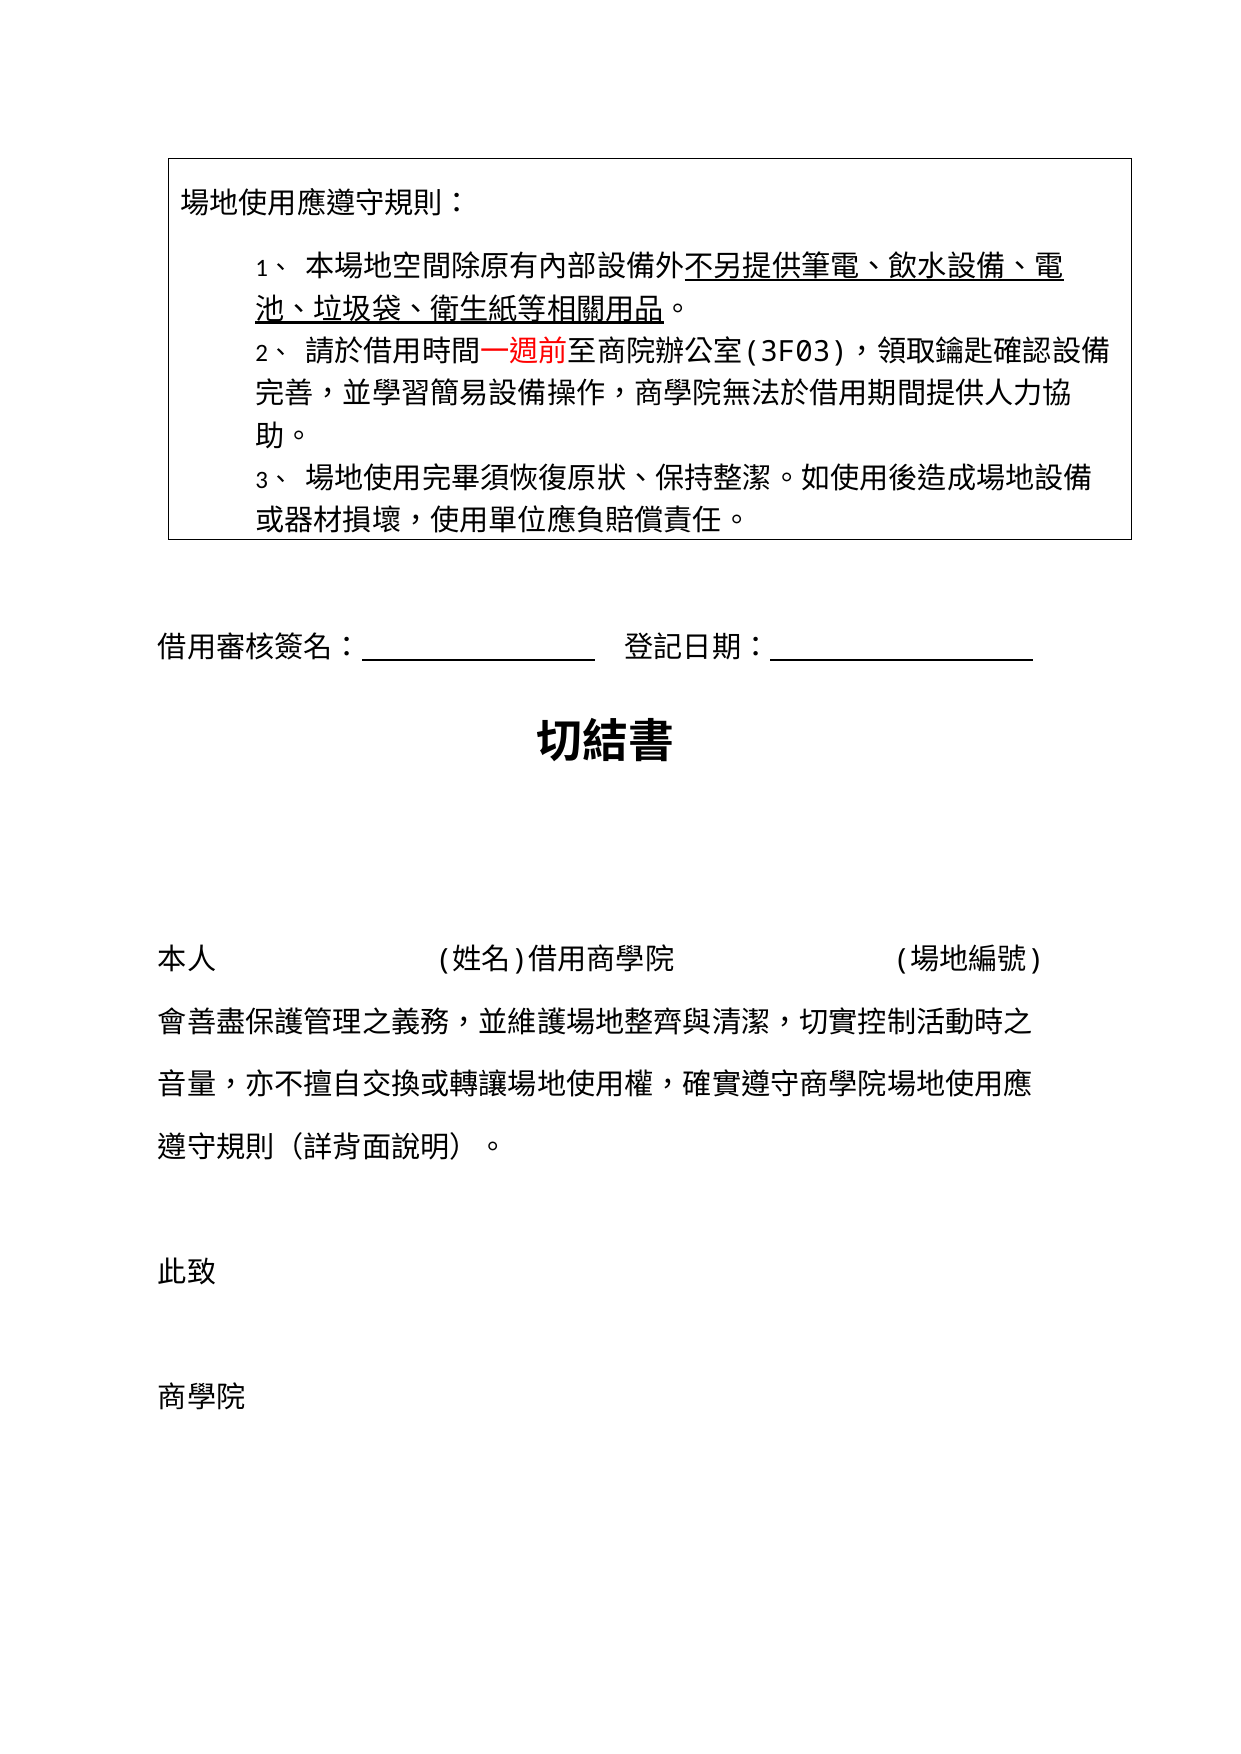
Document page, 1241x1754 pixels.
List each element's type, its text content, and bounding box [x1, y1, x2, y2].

text 商學院 [158, 1353, 1053, 1415]
table_cell 場地使用應遵守規則： 本場地空間除原有內部設備外不另提供筆電、飲水設備、電池、垃圾袋、衛生紙等相關用品。 請於借用時間一週前至商院辦公室(3F03)，領取鑰匙確認設備完善，並學習簡易設備操作，商學院無法於借用期間提供人力協助。 場地使用完畢須恢復原狀、保持整潔。如使用後造成場地設備或器材損壞，使用單位應負賠償責任。 [169, 159, 1131, 539]
text 此致 [158, 1228, 1053, 1290]
text 切結書 [158, 665, 1053, 790]
text 本人 (姓名)借用商學院 (場地編號)會善盡保護管理之義務，並維護場地整齊與清潔，切實控制活動時之音量，亦不擅自交換或轉讓場地使用權，確實遵守商學院場地使用應遵守規則（詳背面說明）。 [158, 915, 1053, 1165]
text 借用審核簽名： 登記日期： [158, 603, 1053, 665]
